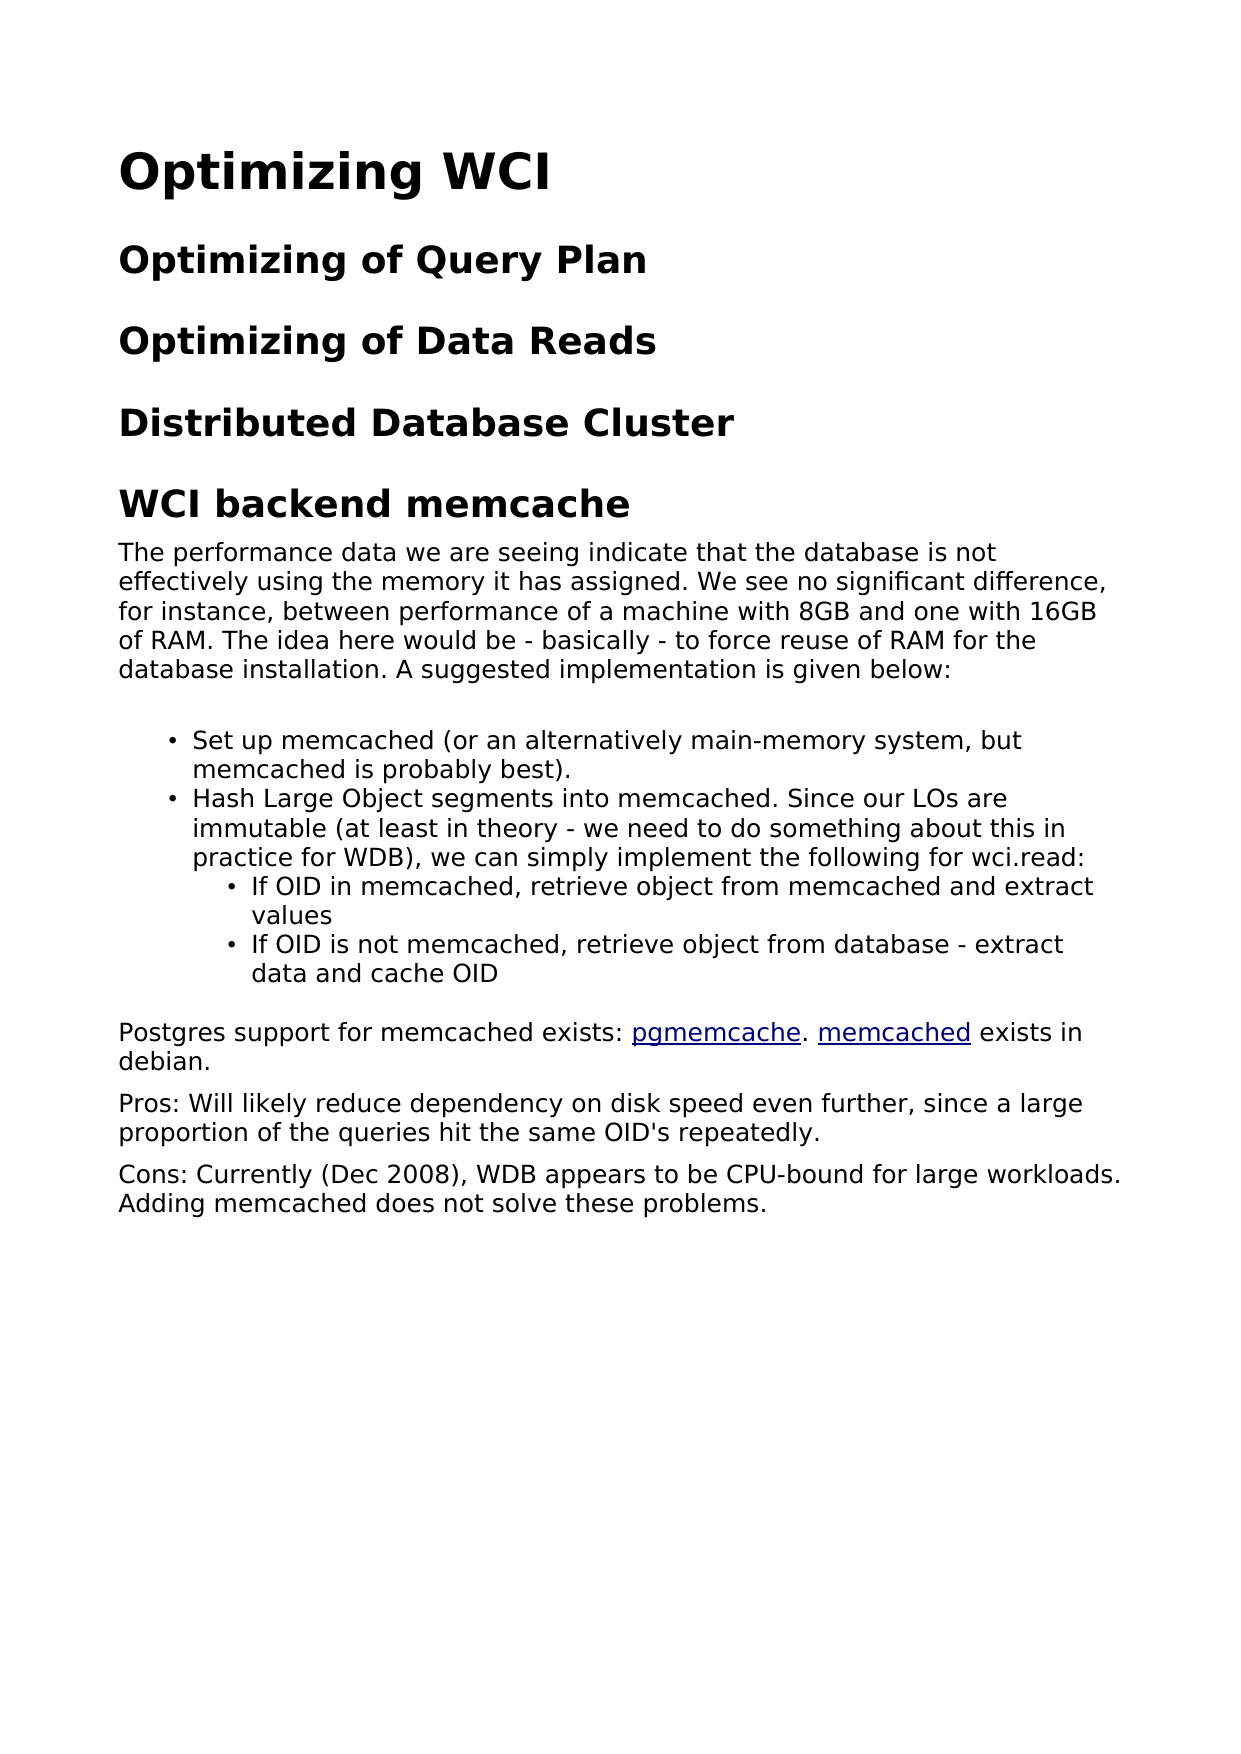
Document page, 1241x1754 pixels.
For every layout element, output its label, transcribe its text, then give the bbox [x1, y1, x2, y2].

list Set up memcached (or an alternatively main-memory system, but memcached is probably best). [177, 726, 1122, 784]
list If OID in memcached, retrieve object from memcached and extract values [236, 872, 1122, 930]
text The performance data we are seeing indicate that the database is not effectively using the memory it has assigned. We see no significant difference, for instance, between performance of a machine with 8GB and one with 16GB of RAM. The idea here would be - basically - to force reuse of RAM for the database installation. A suggested implementation is given below: [118, 538, 1122, 684]
subtitle Optimizing of Data Reads [118, 320, 1122, 364]
text Cons: Currently (Dec 2008), WDB appears to be CPU-bound for large workloads. Adding memcached does not solve these problems. [118, 1160, 1122, 1218]
list If OID is not memcached, retrieve object from database - extract data and cache OID [236, 930, 1122, 989]
text Pros: Will likely reduce dependency on disk speed even further, since a large proportion of the queries hit the same OID's repeatedly. [118, 1089, 1122, 1147]
subtitle WCI backend memcache [118, 482, 1122, 526]
subtitle Distributed Database Cluster [118, 401, 1122, 445]
text Postgres support for memcached exists: pgmemcache. memcached exists in debian. [118, 1018, 1122, 1077]
list Hash Large Object segments into memcached. Since our LOs are immutable (at least in theory - we need to do something about this in practice for WDB), we can simply implement the following for wci.read: [177, 784, 1122, 872]
subtitle Optimizing of Query Plan [118, 239, 1122, 282]
subtitle Optimizing WCI [118, 143, 1122, 201]
